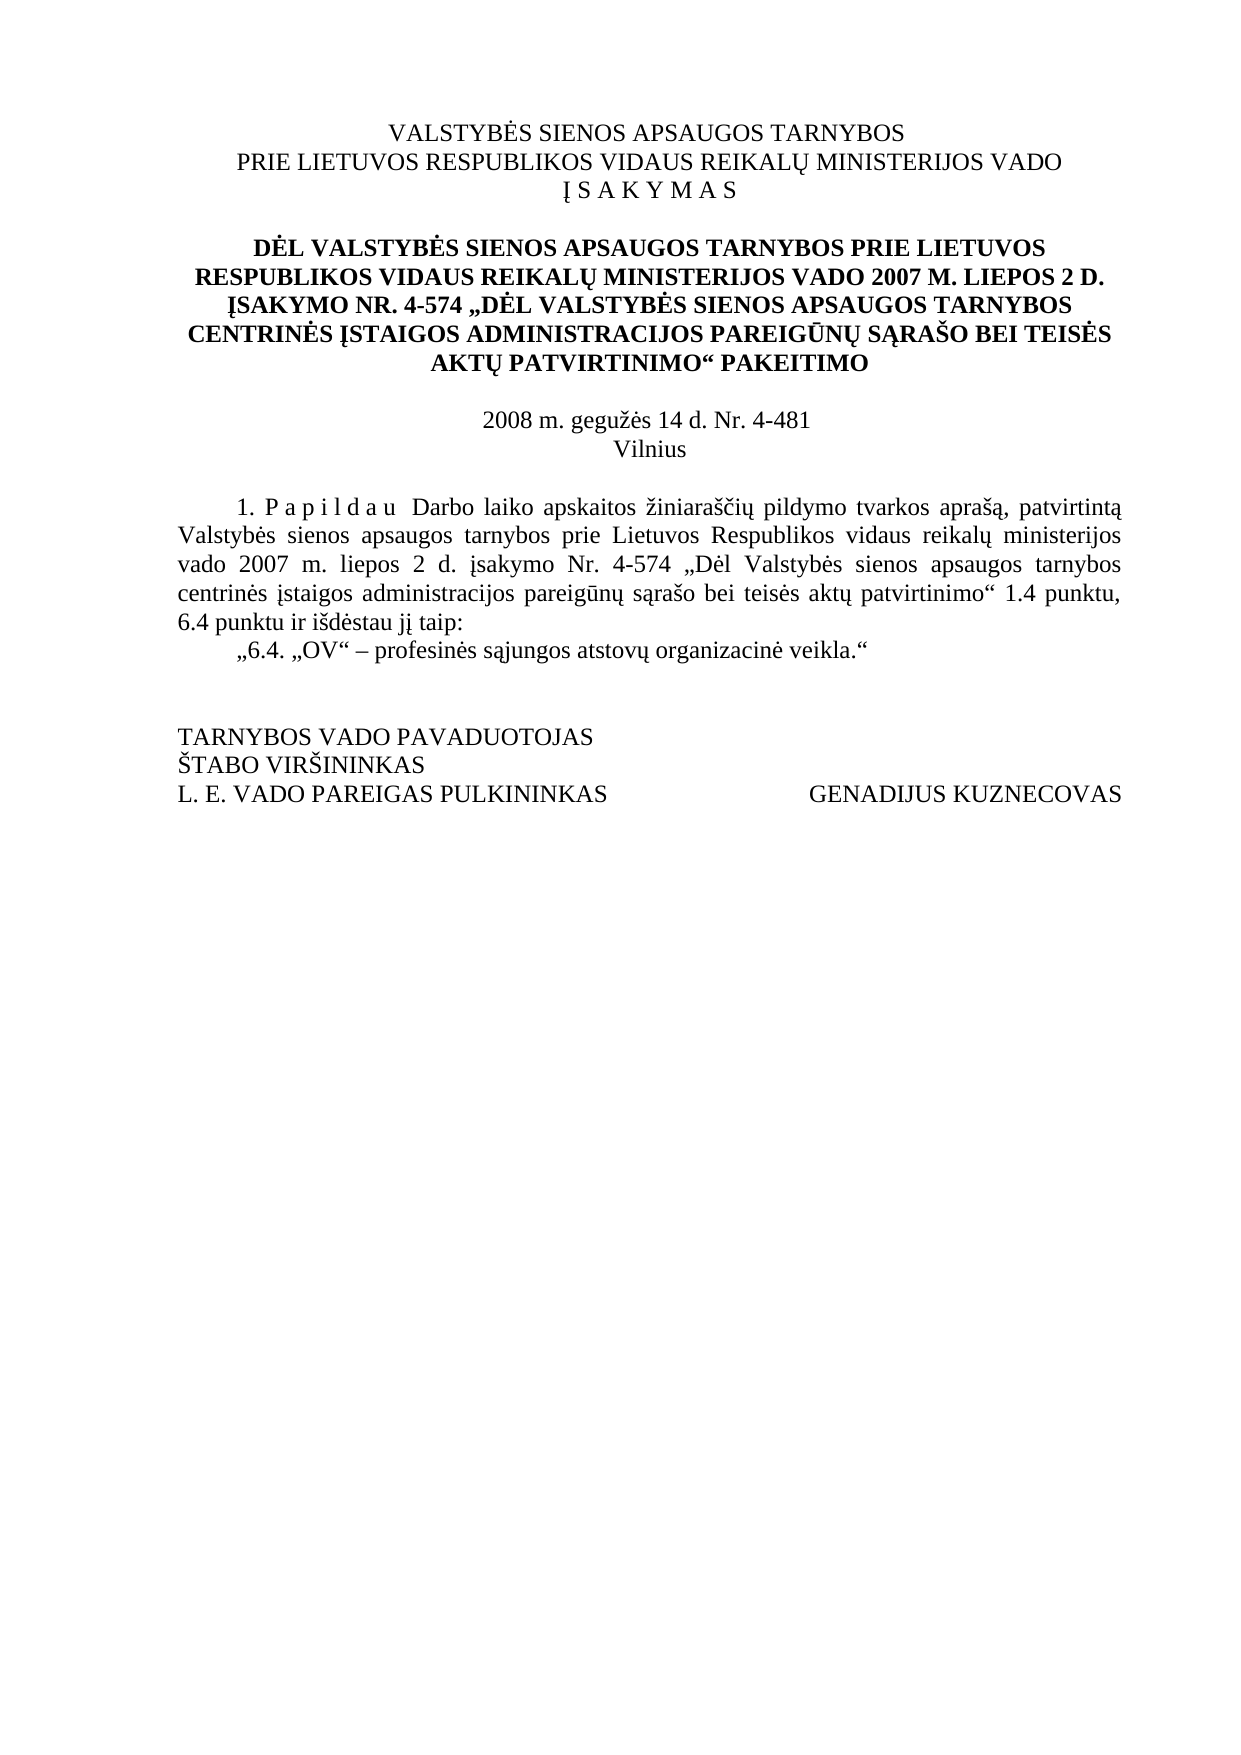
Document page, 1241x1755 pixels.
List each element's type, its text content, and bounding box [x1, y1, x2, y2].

text „6.4. „OV“ – profesinės sąjungos atstovų organizacinė veikla.“ [177, 636, 1122, 664]
text 1. Papildau Darbo laiko apskaitos žiniaraščių pildymo tvarkos aprašą, patvirtintą Valstybės sienos apsaugos tarnybos prie Lietuvos Respublikos vidaus reikalų ministerijos vado 2007 m. liepos 2 d. įsakymo Nr. 4-574 „Dėl Valstybės sienos apsaugos tarnybos centrinės įstaigos administracijos pareigūnų sąrašo bei teisės aktų patvirtinimo“ 1.4 punktu, 6.4 punktu ir išdėstau jį taip: [177, 492, 1122, 636]
text VALSTYBĖS SIENOS APSAUGOS TARNYBOS PRIE LIETUVOS RESPUBLIKOS VIDAUS REIKALŲ MINISTERIJOS VADO [177, 118, 1122, 176]
text TARNYBOS VADO PAVADUOTOJAS ŠTABO VIRŠININKAS [177, 722, 1122, 779]
text DĖL VALSTYBĖS SIENOS APSAUGOS TARNYBOS PRIE LIETUVOS RESPUBLIKOS VIDAUS REIKALŲ MINISTERIJOS VADO 2007 M. LIEPOS 2 D. ĮSAKYMO NR. 4-574 „DĖL VALSTYBĖS SIENOS APSAUGOS TARNYBOS CENTRINĖS ĮSTAIGOS ADMINISTRACIJOS PAREIGŪNŲ SĄRAŠO BEI TEISĖS AKTŲ PATVIRTINIMO“ PAKEITIMO [177, 233, 1122, 377]
text 2008 m. gegužės 14 d. Nr. 4-481 [177, 406, 1122, 434]
text ĮSAKYMAS [177, 176, 1122, 204]
text Vilnius [177, 434, 1122, 463]
text L. E. VADO PAREIGAS PULKININKAS GENADIJUS KUZNECOVAS [177, 779, 1122, 808]
